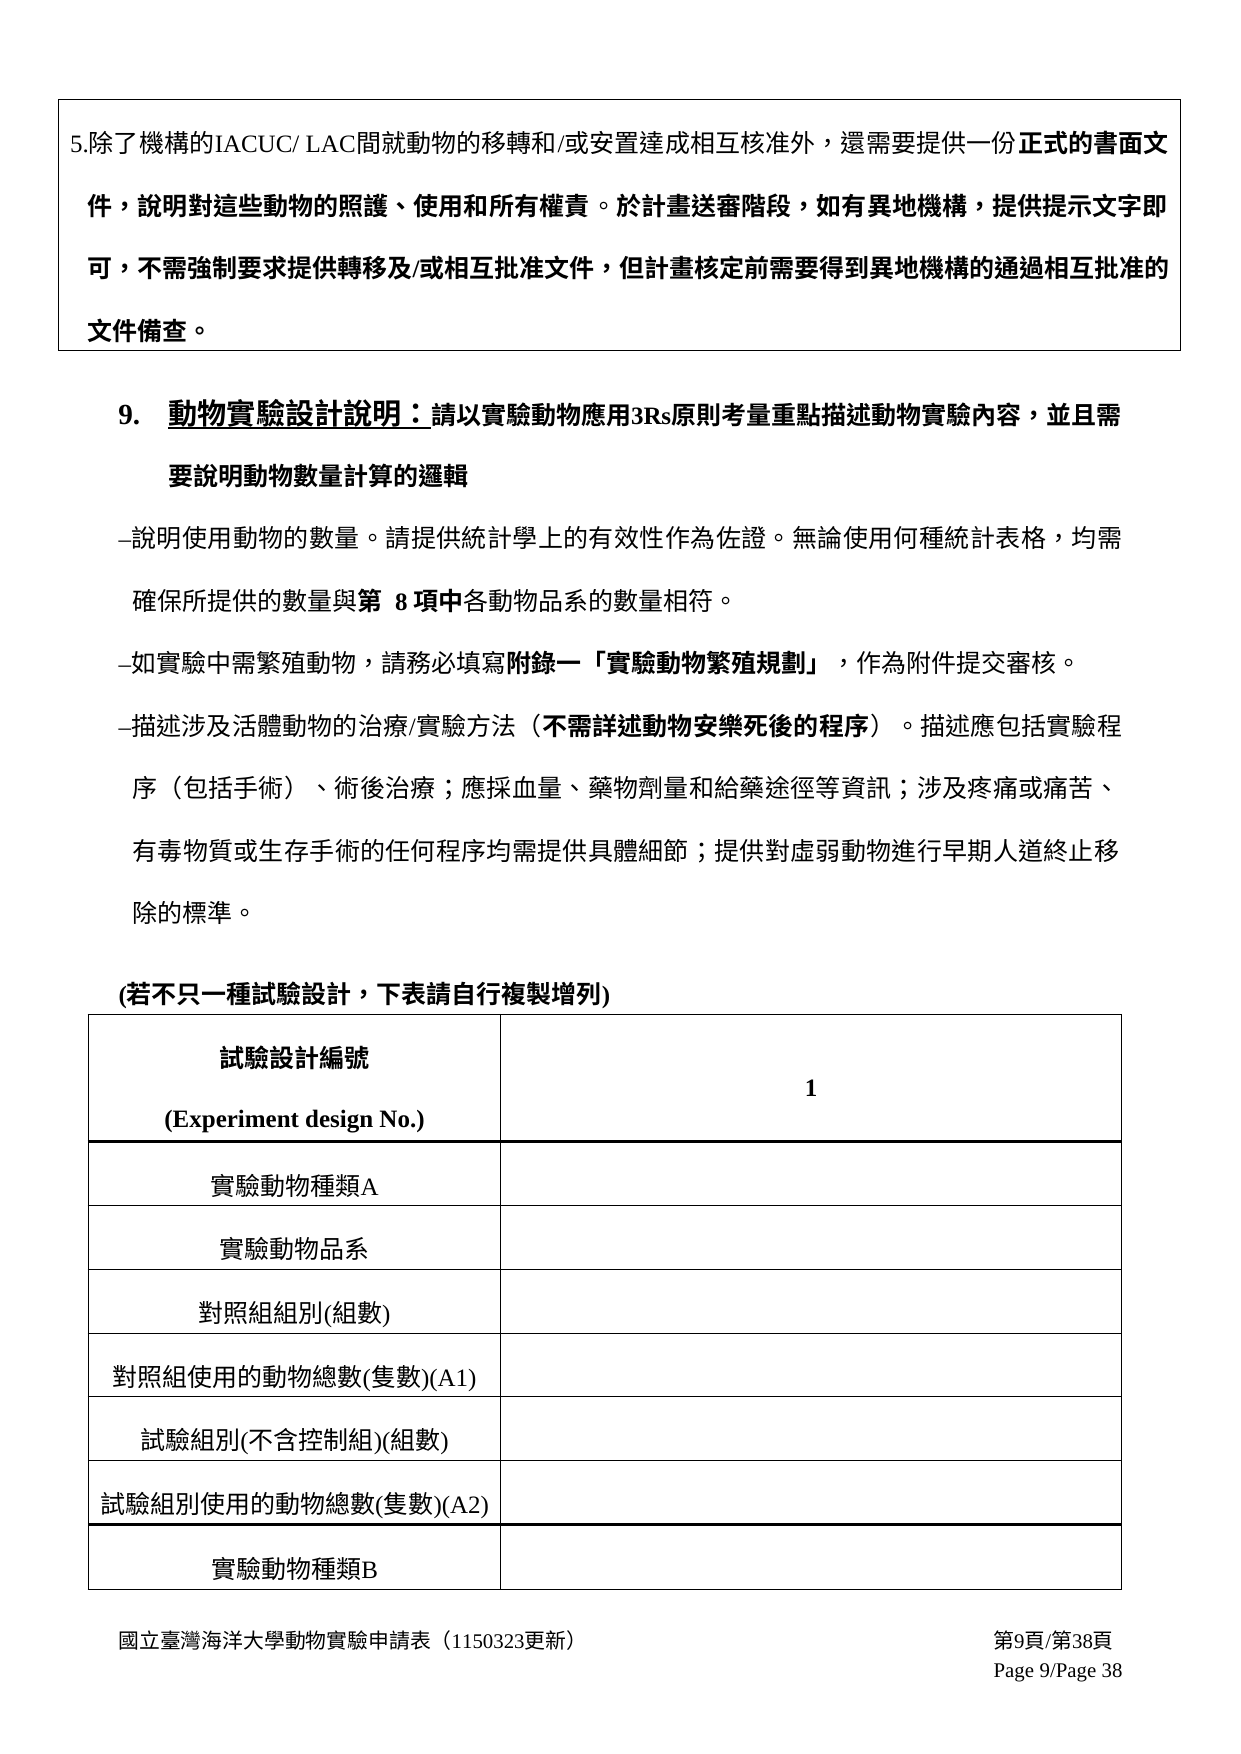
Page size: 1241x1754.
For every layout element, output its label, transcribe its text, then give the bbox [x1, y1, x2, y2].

table_cell 5.除了機構的IACUC/ LAC間就動物的移轉和/或安置達成相互核准外，還需要提供一份正式的書面文件，說明對這些動物的照護、使用和所有權責。於計畫送審階段，如有異地機構，提供提示文字即可，不需強制要求提供轉移及/或相互批准文件，但計畫核定前需要得到異地機構的通過相互批准的文件備查。 [59, 100, 1180, 350]
text –描述涉及活體動物的治療/實驗方法（不需詳述動物安樂死後的程序）。描述應包括實驗程序（包括手術）、術後治療；應採血量、藥物劑量和給藥途徑等資訊；涉及疼痛或痛苦、有毒物質或生存手術的任何程序均需提供具體細節；提供對虛弱動物進行早期人道終止移除的標準。 [118, 682, 1122, 932]
table_cell 對照組使用的動物總數(隻數)(A1) [89, 1334, 500, 1396]
text –說明使用動物的數量。請提供統計學上的有效性作為佐證。無論使用何種統計表格，均需確保所提供的數量與第 8 項中各動物品系的數量相符。 [118, 495, 1122, 620]
list 動物實驗設計說明：請以實驗動物應用3Rs原則考量重點描述動物實驗內容，並且需要說明動物數量計算的邏輯 [118, 370, 1122, 495]
table_cell [501, 1206, 1121, 1269]
table_header 試驗設計編號 (Experiment design No.) [89, 1015, 500, 1140]
table_cell [501, 1526, 1121, 1589]
table_cell 對照組組別(組數) [89, 1270, 500, 1332]
table_cell 實驗動物種類B [89, 1526, 500, 1589]
table_cell [501, 1461, 1121, 1523]
table_cell [501, 1143, 1121, 1205]
text –如實驗中需繁殖動物，請務必填寫附錄一「實驗動物繁殖規劃」，作為附件提交審核。 [118, 620, 1122, 682]
table_cell 試驗組別使用的動物總數(隻數)(A2) [89, 1461, 500, 1523]
text (若不只一種試驗設計，下表請自行複製增列) [118, 951, 1122, 1014]
table_cell [501, 1397, 1121, 1459]
table_cell 試驗組別(不含控制組)(組數) [89, 1397, 500, 1459]
table_cell [501, 1334, 1121, 1396]
table_cell 實驗動物種類A [89, 1143, 500, 1205]
table_header 1 [501, 1015, 1121, 1140]
table_cell 實驗動物品系 [89, 1206, 500, 1269]
table_cell [501, 1270, 1121, 1332]
